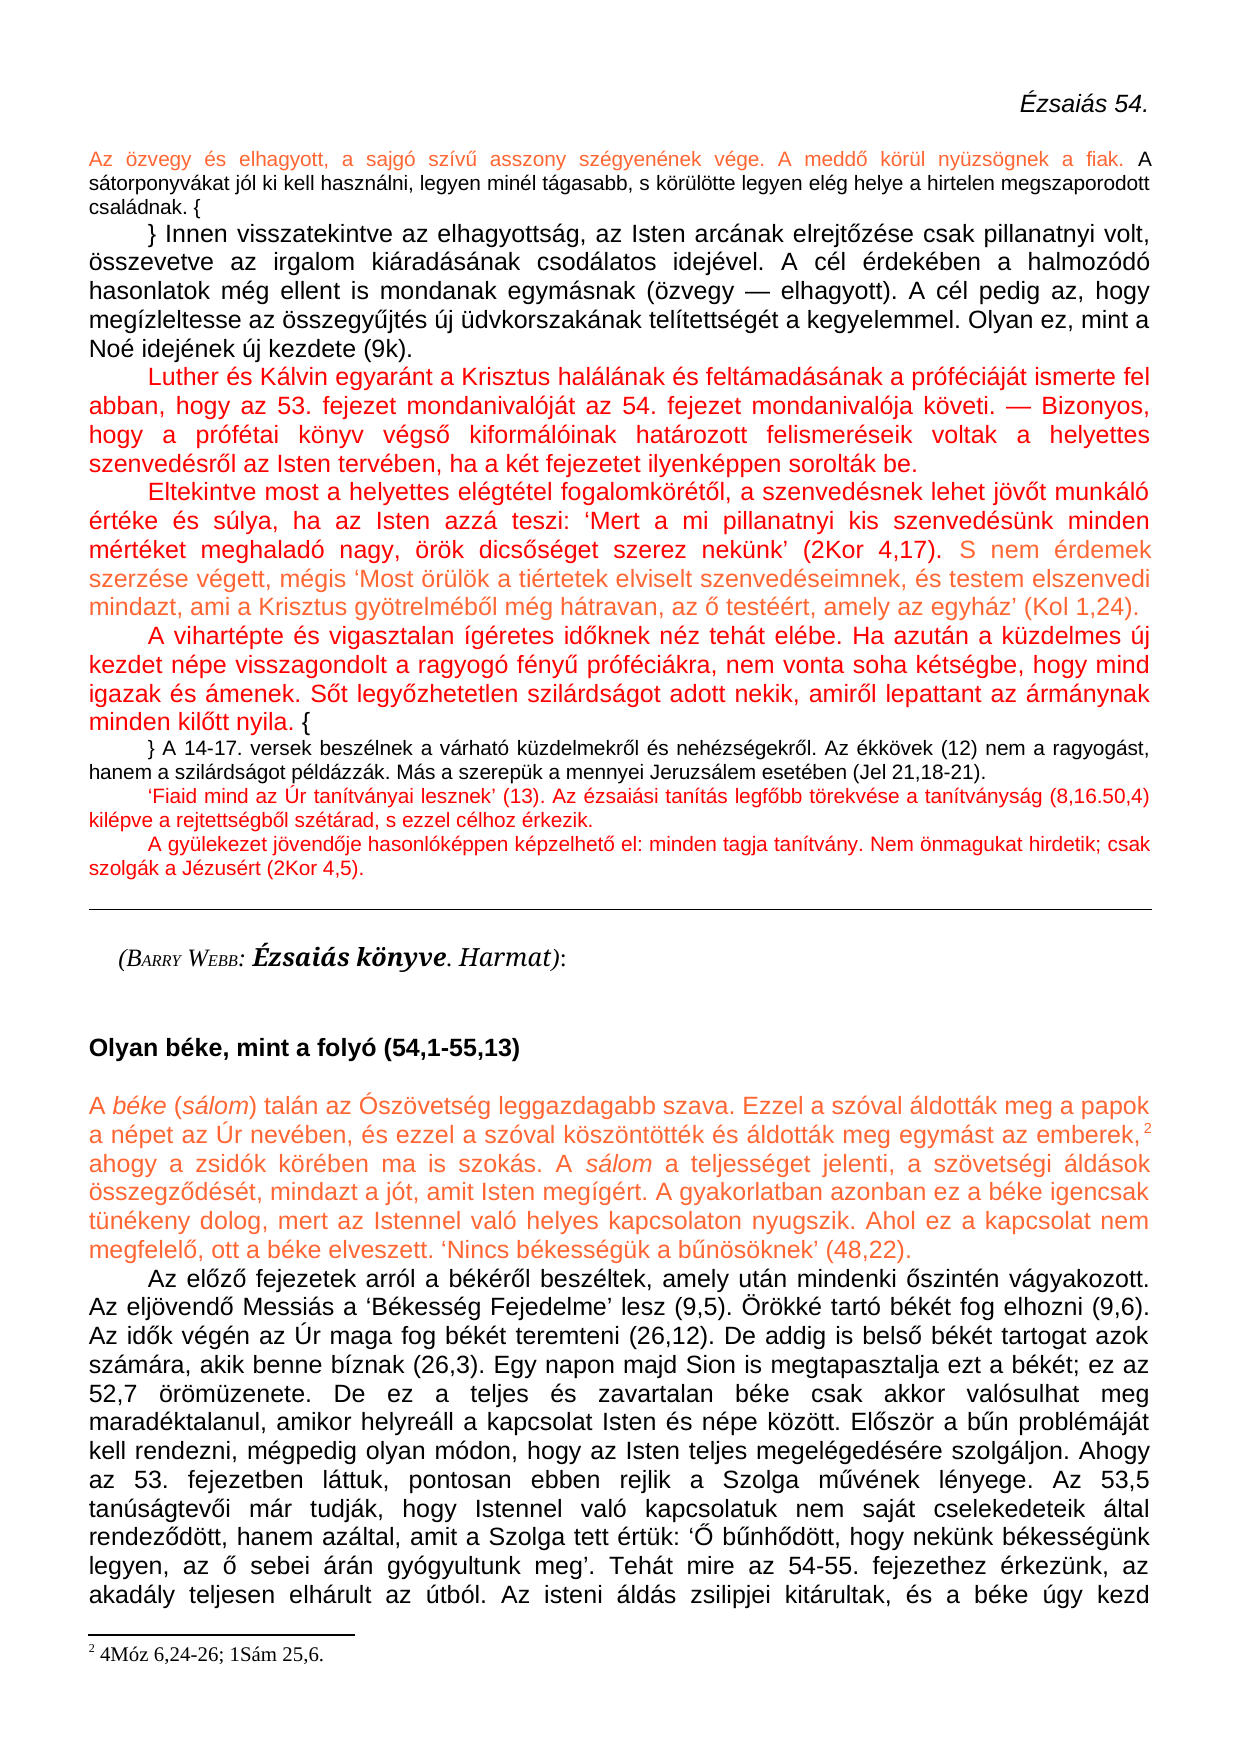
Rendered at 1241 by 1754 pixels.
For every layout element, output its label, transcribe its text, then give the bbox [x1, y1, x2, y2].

text Olyan béke, mint a folyó (54,1-55,13) [88, 1033, 1152, 1062]
text } Innen visszatekintve az elhagyottság, az Isten arcának elrejtőzése csak pillanatnyi volt, összevetve az irgalom kiáradásának csodálatos idejével. A cél érdekében a halmozódó hasonlatok még ellent is mondanak egymásnak (özvegy — elhagyott). A cél pedig az, hogy megízleltesse az összegyűjtés új üdvkorszakának telítettségét a kegyelemmel. Olyan ez, mint a Noé idejének új kezdete (9k). [88, 219, 1152, 362]
text A vihartépte és vigasztalan ígéretes időknek néz tehát elébe. Ha azután a küzdelmes új kezdet népe visszagondolt a ragyogó fényű próféciákra, nem vonta soha kétségbe, hogy mind igazak és ámenek. Sőt legyőzhetetlen szilárdságot adott nekik, amiről lepattant az ármánynak minden kilőtt nyila. { [88, 621, 1152, 736]
text A béke (sálom) talán az Ószövetség leggazdagabb szava. Ezzel a szóval áldották meg a papok a népet az Úr nevében, és ezzel a szóval köszöntötték és áldották meg egymást az emberek, ahogy a zsidók körében ma is szokás. A sálom a teljességet jelenti, a szövetségi áldások összegződését, mindazt a jót, amit Isten megígért. A gyakorlatban azonban ez a béke igencsak tünékeny dolog, mert az Istennel való helyes kapcsolaton nyugszik. Ahol ez a kapcsolat nem megfelelő, ott a béke elveszett. ‘Nincs békességük a bűnösöknek’ (48,22). [88, 1091, 1152, 1263]
text (Barry Webb: Ézsaiás könyve. Harmat): [88, 910, 1152, 1003]
text Az özvegy és elhagyott, a sajgó szívű asszony szégyenének vége. A meddő körül nyüzsögnek a fiak. A sátorponyvákat jól ki kell használni, legyen minél tágasabb, s körülötte legyen elég helye a hirtelen megszaporodott családnak. { [88, 147, 1152, 219]
text Eltekintve most a helyettes elégtétel fogalomkörétől, a szenvedésnek lehet jövőt munkáló értéke és súlya, ha az Isten azzá teszi: ‘Mert a mi pillanatnyi kis szenvedésünk minden mértéket meghaladó nagy, örök dicsőséget szerez nekünk’ (2Kor 4,17). S nem érdemek szerzése végett, mégis ‘Most örülök a tiértetek elviselt szenvedéseimnek, és testem elszenvedi mindazt, ami a Krisztus gyötrelméből még hátravan, az ő testéért, amely az egyház’ (Kol 1,24). [88, 477, 1152, 621]
text Az előző fejezetek arról a békéről beszéltek, amely után mindenki őszintén vágyakozott. Az eljövendő Messiás a ‘Békesség Fejedelme’ lesz (9,5). Örökké tartó békét fog elhozni (9,6). Az idők végén az Úr maga fog békét teremteni (26,12). De addig is belső békét tartogat azok számára, akik benne bíznak (26,3). Egy napon majd Sion is megtapasztalja ezt a békét; ez az 52,7 örömüzenete. De ez a teljes és zavartalan béke csak akkor valósulhat meg maradéktalanul, amikor helyreáll a kapcsolat Isten és népe között. Először a bűn problémáját kell rendezni, mégpedig olyan módon, hogy az Isten teljes megelégedésére szolgáljon. Ahogy az 53. fejezetben láttuk, pontosan ebben rejlik a Szolga művének lényege. Az 53,5 tanúságtevői már tudják, hogy Istennel való kapcsolatuk nem saját cselekedeteik által rendeződött, hanem azáltal, amit a Szolga tett értük: ‘Ő bűnhődött, hogy nekünk békességünk legyen, az ő sebei árán gyógyultunk meg’. Tehát mire az 54-55. fejezethez érkezünk, az akadály teljesen elhárult az útból. Az isteni áldás zsilipjei kitárultak, és a béke úgy kezd [88, 1263, 1152, 1608]
text Ézsaiás 54. [88, 88, 1152, 117]
text ‘Fiaid mind az Úr tanítványai lesznek’ (13). Az ézsaiási tanítás legfőbb törekvése a tanítványság (8,16.50,4) kilépve a rejtettségből szétárad, s ezzel célhoz érkezik. [88, 784, 1152, 832]
text 4Móz 6,24-26; 1Sám 25,6. [88, 1641, 1152, 1665]
text } A 14-17. versek beszélnek a várható küzdelmekről és nehézségekről. Az ékkövek (12) nem a ragyogást, hanem a szilárdságot példázzák. Más a szerepük a mennyei Jeruzsálem esetében (Jel 21,18-21). [88, 736, 1152, 784]
text Luther és Kálvin egyaránt a Krisztus halálának és feltámadásának a próféciáját ismerte fel abban, hogy az 53. fejezet mondanivalóját az 54. fejezet mondanivalója követi. — Bizonyos, hogy a prófétai könyv végső kiformálóinak határozott felismeréseik voltak a helyettes szenvedésről az Isten tervében, ha a két fejezetet ilyenképpen sorolták be. [88, 362, 1152, 477]
text A gyülekezet jövendője hasonlóképpen képzelhető el: minden tagja tanítvány. Nem önmagukat hirdetik; csak szolgák a Jézusért (2Kor 4,5). [88, 832, 1152, 880]
